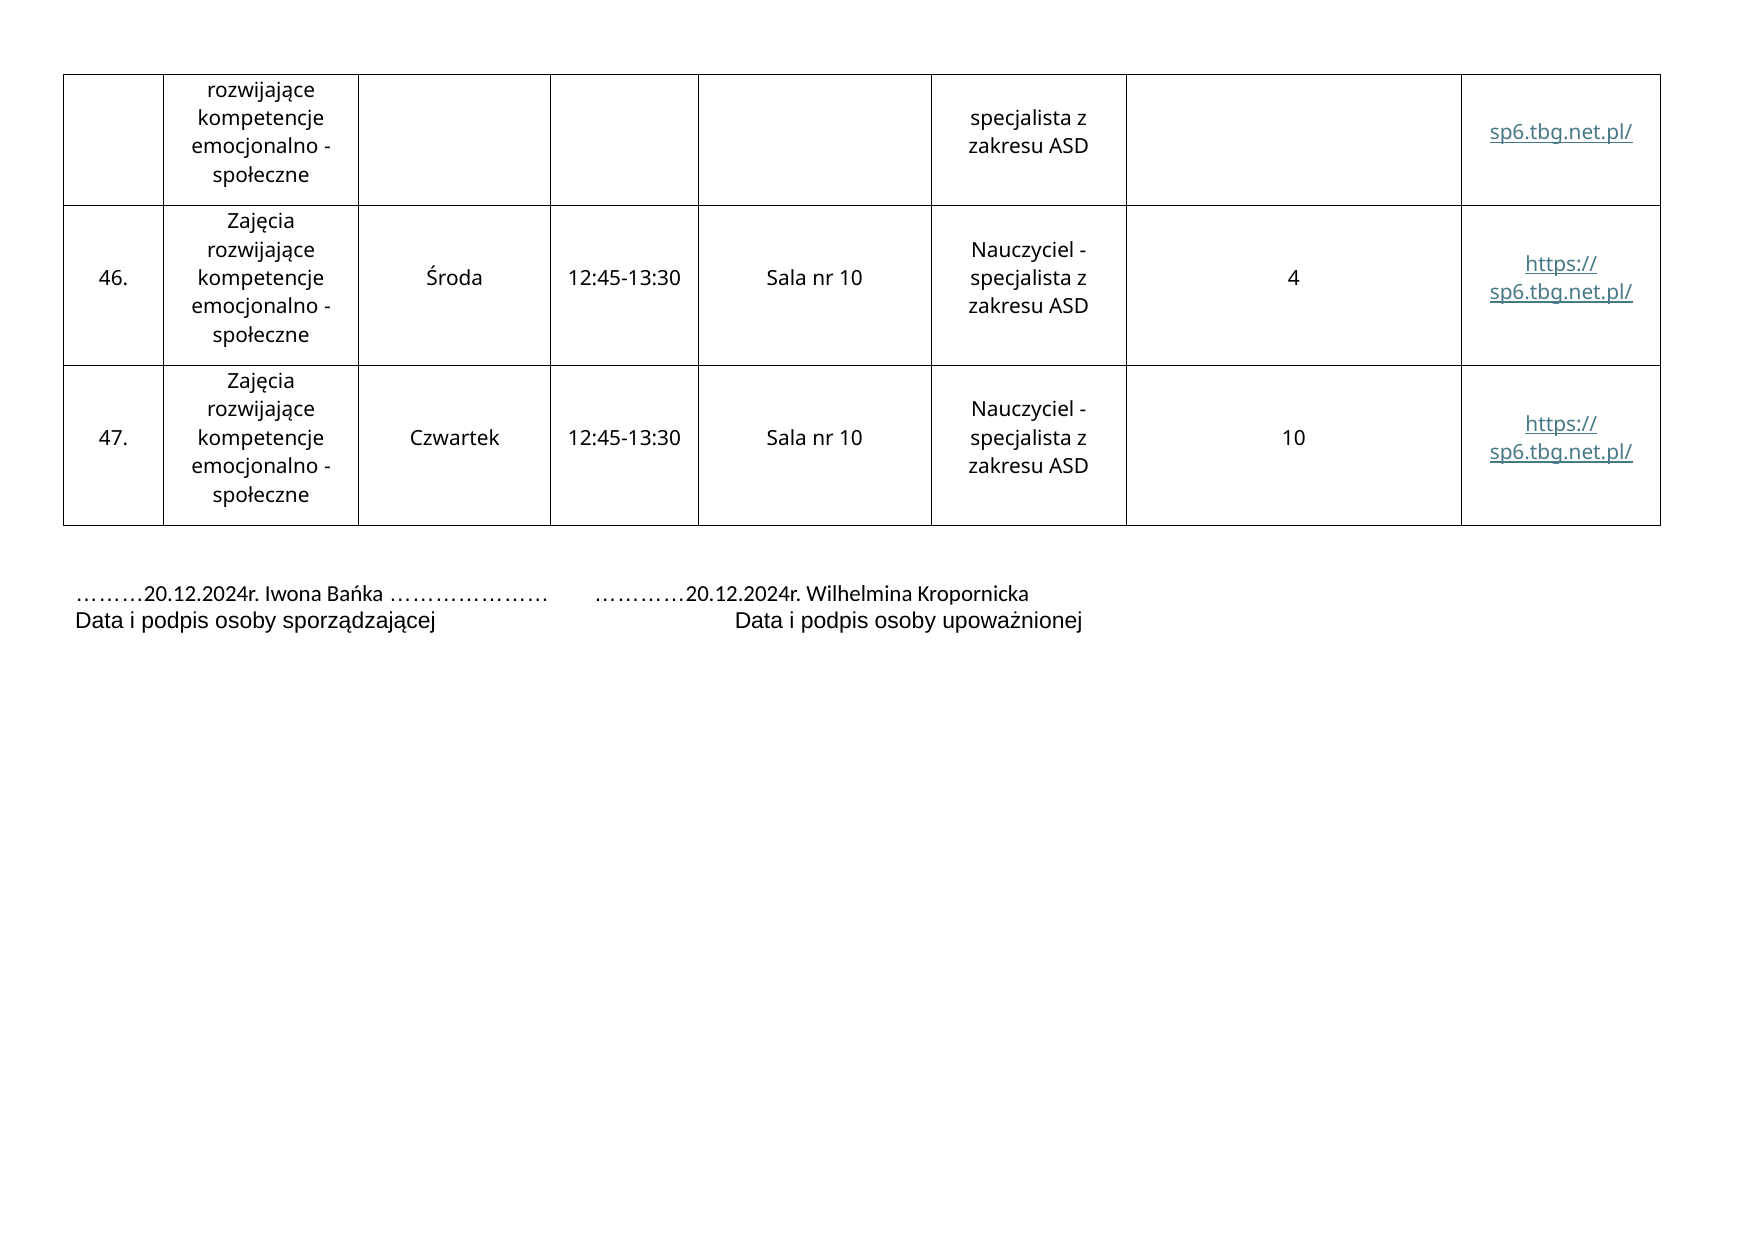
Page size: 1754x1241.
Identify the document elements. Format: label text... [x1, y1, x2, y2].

text Data i podpis osoby sporządzającej Data i podpis osoby upoważnionej [75, 607, 1679, 633]
table_cell Zajęcia rozwijające kompetencje emocjonalno - społeczne [164, 366, 358, 525]
table_cell 12:45-13:30 [551, 366, 698, 525]
table_cell [551, 75, 698, 205]
text ………20.12.2024r. Iwona Bańka ………………… …………20.12.2024r. Wilhelmina Kropornicka [75, 579, 1679, 607]
table_cell Zajęcia rozwijające kompetencje emocjonalno - społeczne [164, 206, 358, 365]
table_cell https://sp6.tbg.net.pl/ [1462, 206, 1660, 365]
table_cell 46. [64, 206, 163, 365]
table_cell Czwartek [359, 366, 550, 525]
table_cell [1127, 75, 1461, 205]
table_cell 10 [1127, 366, 1461, 525]
table_cell https://sp6.tbg.net.pl/ [1462, 366, 1660, 525]
table_cell [359, 75, 550, 205]
table_cell 4 [1127, 206, 1461, 365]
table_cell Nauczyciel - specjalista z zakresu ASD [932, 366, 1126, 525]
table_cell [699, 75, 931, 205]
table_cell - specjalista z zakresu ASD [932, 75, 1126, 205]
table_cell Sala nr 10 [699, 206, 931, 365]
table_cell rozwijające kompetencje emocjonalno - społeczne [164, 75, 358, 205]
table_cell Sala nr 10 [699, 366, 931, 525]
table_cell sp6.tbg.net.pl/ [1462, 75, 1660, 205]
table_cell Nauczyciel - specjalista z zakresu ASD [932, 206, 1126, 365]
table_cell Środa [359, 206, 550, 365]
table_cell 47. [64, 366, 163, 525]
table_cell [64, 75, 163, 205]
table_cell 12:45-13:30 [551, 206, 698, 365]
